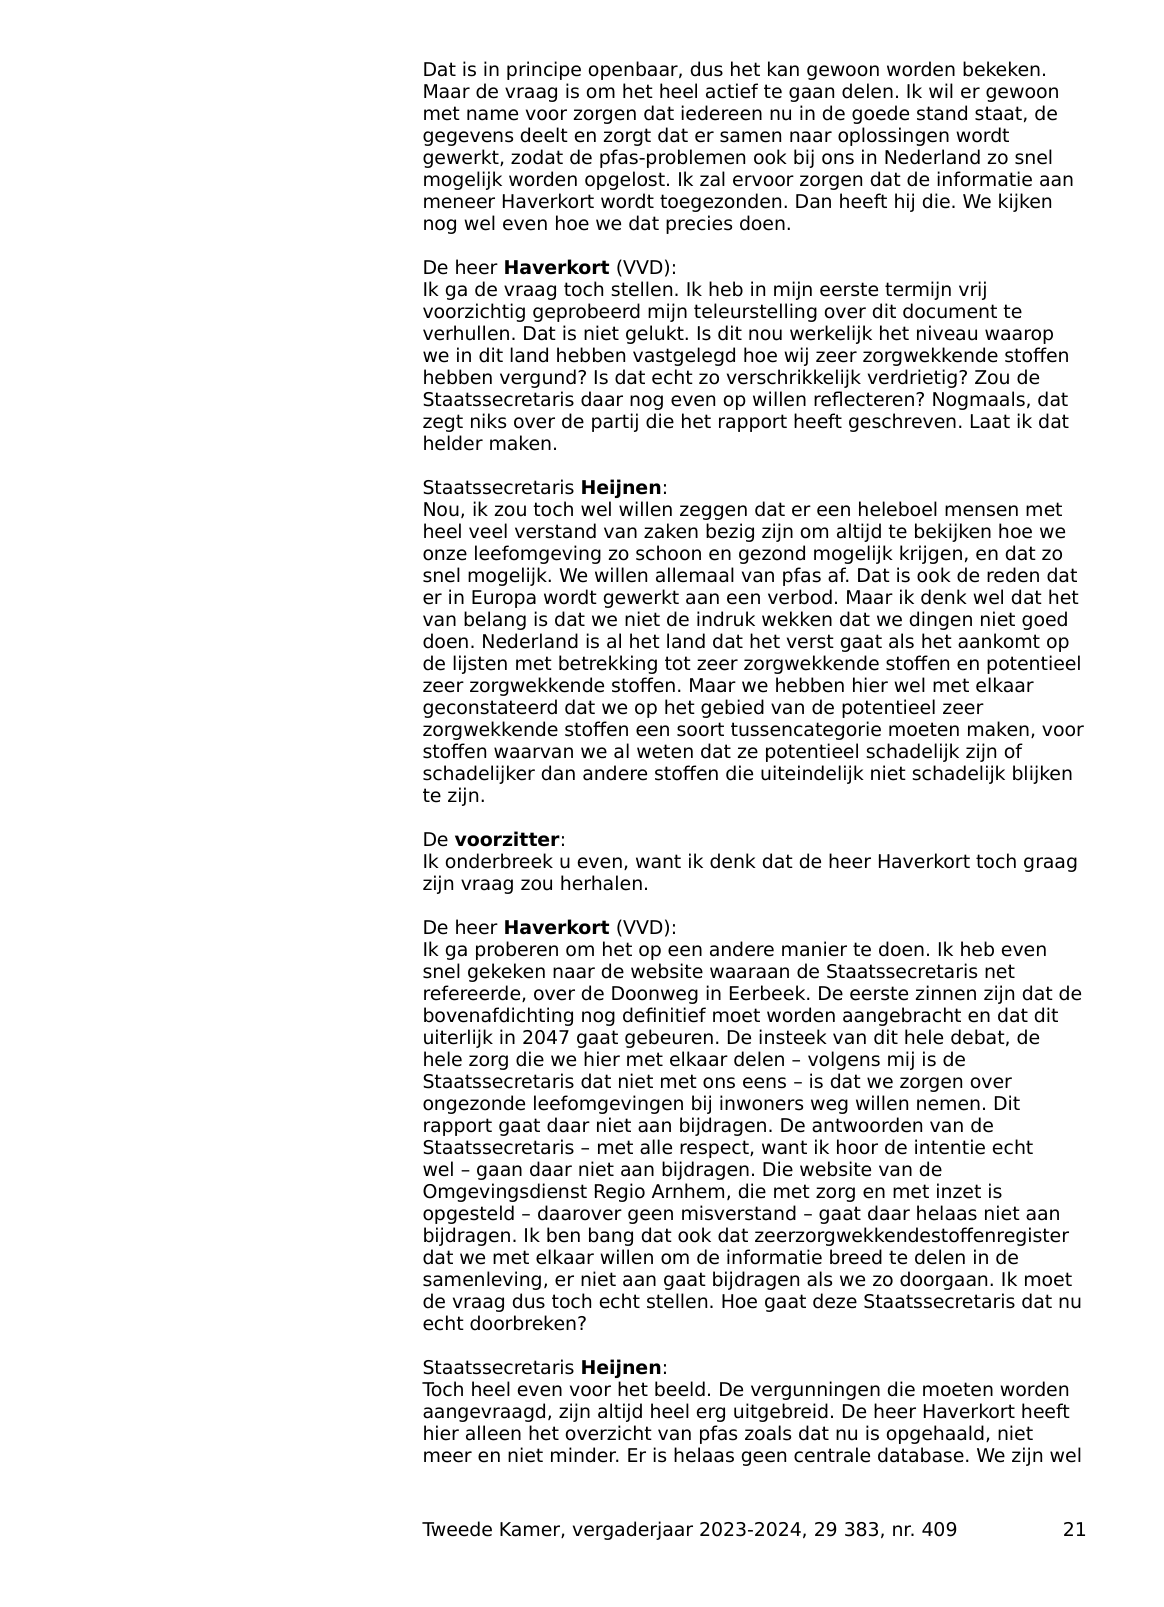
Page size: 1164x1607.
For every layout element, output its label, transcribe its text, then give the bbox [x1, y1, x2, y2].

text Nou, ik zou toch wel willen zeggen dat er een heleboel mensen met heel veel verstand van zaken bezig zijn om altijd te bekijken hoe we onze leefomgeving zo schoon en gezond mogelijk krijgen, en dat zo snel mogelijk. We willen allemaal van pfas af. Dat is ook de reden dat er in Europa wordt gewerkt aan een verbod. Maar ik denk wel dat het van belang is dat we niet de indruk wekken dat we dingen niet goed doen. Nederland is al het land dat het verst gaat als het aankomt op de lijsten met betrekking tot zeer zorgwekkende stoffen en potentieel zeer zorgwekkende stoffen. Maar we hebben hier wel met elkaar geconstateerd dat we op het gebied van de potentieel zeer zorgwekkende stoffen een soort tussencategorie moeten maken, voor stoffen waarvan we al weten dat ze potentieel schadelijk zijn of schadelijker dan andere stoffen die uiteindelijk niet schadelijk blijken te zijn. [422, 499, 1087, 807]
text Staatssecretaris Heijnen: [422, 1357, 1087, 1379]
text De heer Haverkort (VVD): [422, 257, 1087, 279]
text Ik ga proberen om het op een andere manier te doen. Ik heb even snel gekeken naar de website waaraan de Staatssecretaris net refereerde, over de Doonweg in Eerbeek. De eerste zinnen zijn dat de bovenafdichting nog definitief moet worden aangebracht en dat dit uiterlijk in 2047 gaat gebeuren. De insteek van dit hele debat, de hele zorg die we hier met elkaar delen – volgens mij is de Staatssecretaris dat niet met ons eens – is dat we zorgen over ongezonde leefomgevingen bij inwoners weg willen nemen. Dit rapport gaat daar niet aan bijdragen. De antwoorden van de Staatssecretaris – met alle respect, want ik hoor de intentie echt wel – gaan daar niet aan bijdragen. Die website van de Omgevingsdienst Regio Arnhem, die met zorg en met inzet is opgesteld – daarover geen misverstand – gaat daar helaas niet aan bijdragen. Ik ben bang dat ook dat zeerzorgwekkendestoffenregister dat we met elkaar willen om de informatie breed te delen in de samenleving, er niet aan gaat bijdragen als we zo doorgaan. Ik moet de vraag dus toch echt stellen. Hoe gaat deze Staatssecretaris dat nu echt doorbreken? [422, 939, 1087, 1335]
text De voorzitter: [422, 829, 1087, 851]
text Toch heel even voor het beeld. De vergunningen die moeten worden aangevraagd, zijn altijd heel erg uitgebreid. De heer Haverkort heeft hier alleen het overzicht van pfas zoals dat nu is opgehaald, niet meer en niet minder. Er is helaas geen centrale database. We zijn wel [422, 1379, 1087, 1467]
text Ik onderbreek u even, want ik denk dat de heer Haverkort toch graag zijn vraag zou herhalen. [422, 851, 1087, 895]
text Staatssecretaris Heijnen: [422, 477, 1087, 499]
text De heer Haverkort (VVD): [422, 917, 1087, 939]
text Dat is in principe openbaar, dus het kan gewoon worden bekeken. Maar de vraag is om het heel actief te gaan delen. Ik wil er gewoon met name voor zorgen dat iedereen nu in de goede stand staat, de gegevens deelt en zorgt dat er samen naar oplossingen wordt gewerkt, zodat de pfas-problemen ook bij ons in Nederland zo snel mogelijk worden opgelost. Ik zal ervoor zorgen dat de informatie aan meneer Haverkort wordt toegezonden. Dan heeft hij die. We kijken nog wel even hoe we dat precies doen. [422, 59, 1087, 235]
text Ik ga de vraag toch stellen. Ik heb in mijn eerste termijn vrij voorzichtig geprobeerd mijn teleurstelling over dit document te verhullen. Dat is niet gelukt. Is dit nou werkelijk het niveau waarop we in dit land hebben vastgelegd hoe wij zeer zorgwekkende stoffen hebben vergund? Is dat echt zo verschrikkelijk verdrietig? Zou de Staatssecretaris daar nog even op willen reflecteren? Nogmaals, dat zegt niks over de partij die het rapport heeft geschreven. Laat ik dat helder maken. [422, 279, 1087, 455]
